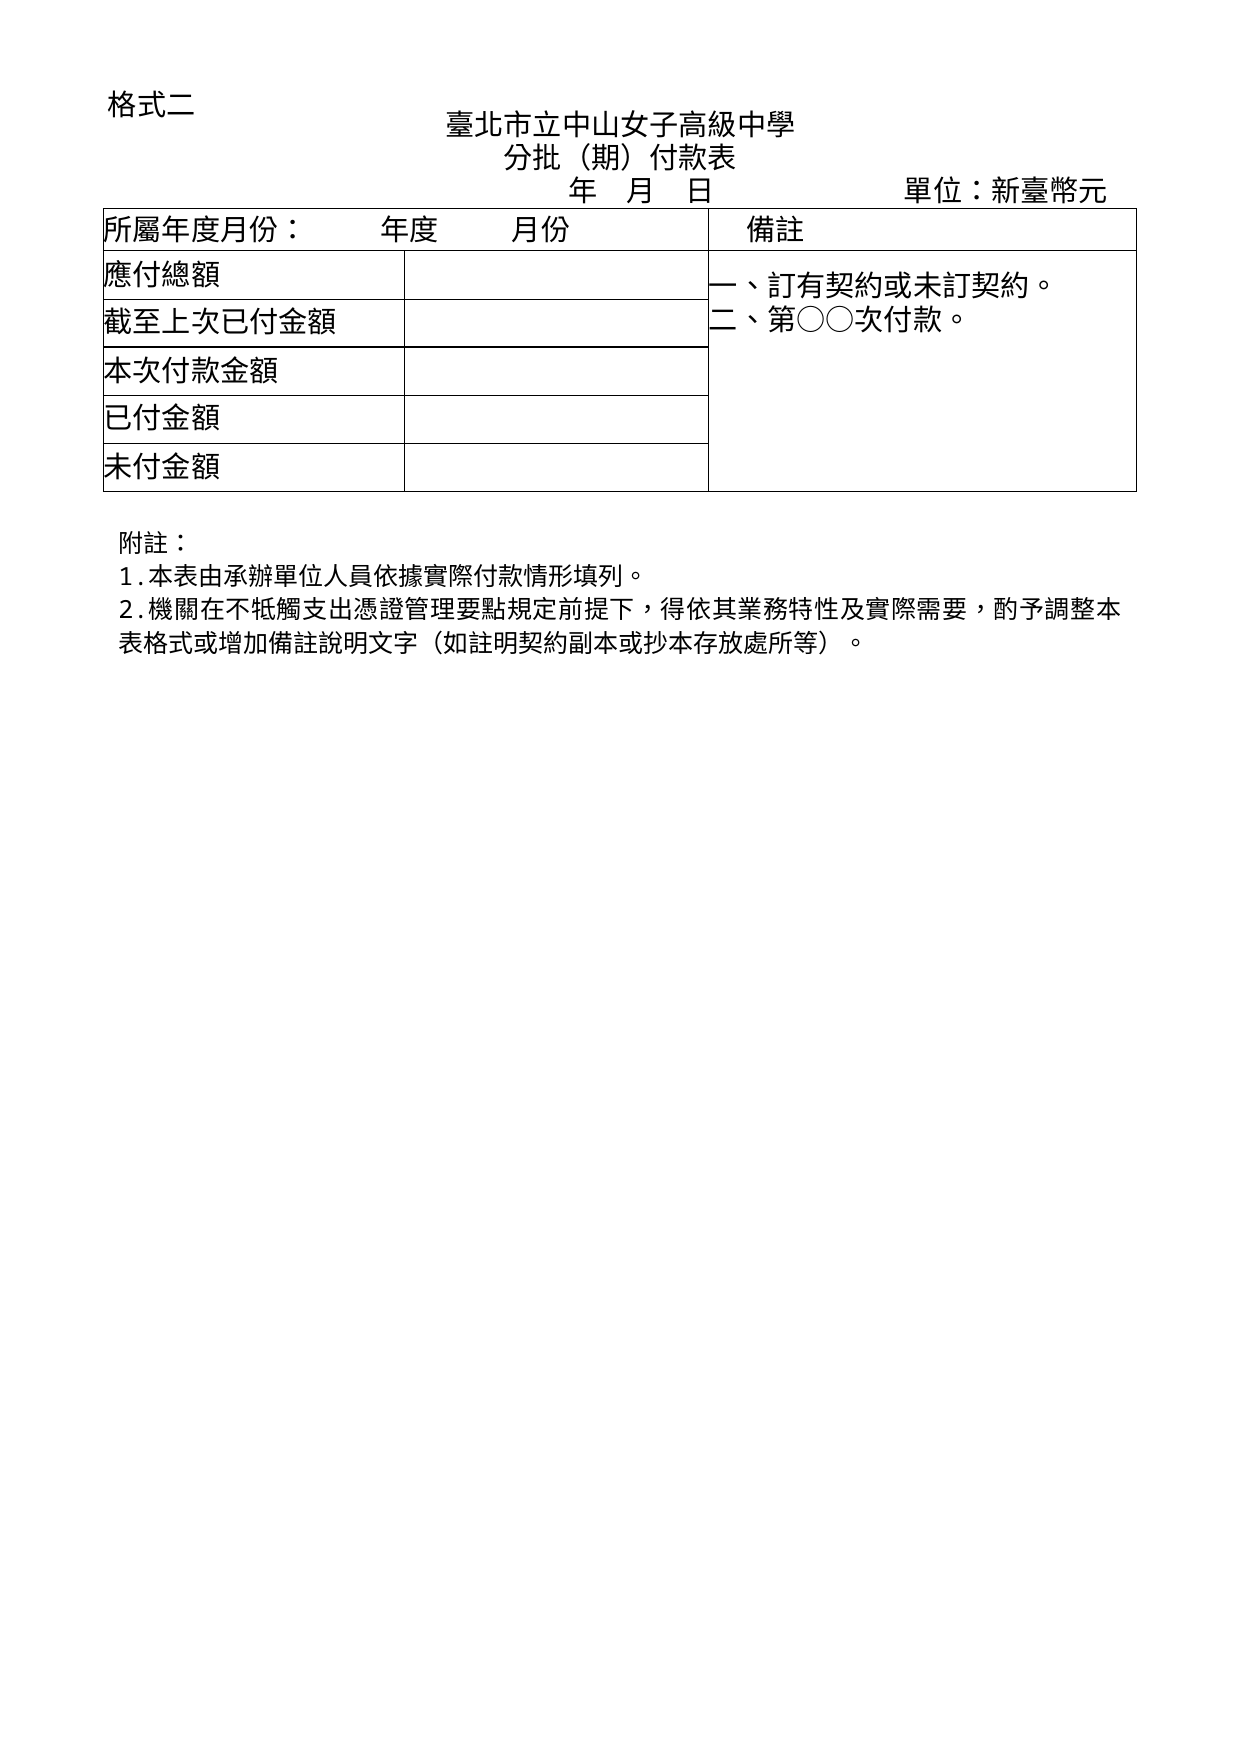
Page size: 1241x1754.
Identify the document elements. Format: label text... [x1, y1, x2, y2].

text 2.機關在不牴觸支出憑證管理要點規定前提下，得依其業務特性及實際需要，酌予調整本表格式或增加備註說明文字（如註明契約副本或抄本存放處所等）。 [118, 592, 1122, 659]
table_cell [901, 492, 1106, 526]
table_cell [405, 396, 708, 442]
table_cell [103, 492, 266, 526]
table_header 臺北市立中山女子高級中學 分批（期）付款表 年 月 日 單位：新臺幣元 [93, 75, 1137, 208]
table_cell [1106, 492, 1137, 526]
table_cell [405, 444, 708, 491]
table_cell 截至上次已付金額 [104, 300, 404, 346]
text 附註： [118, 526, 1122, 559]
table_cell 本次付款金額 [104, 348, 404, 394]
table_cell [266, 492, 487, 526]
table_cell [405, 251, 708, 298]
table_cell 所屬年度月份： 年度 月份 [104, 209, 708, 250]
table_cell 一、訂有契約或未訂契約。 二、第○○次付款。 [709, 251, 1136, 491]
table_cell [650, 492, 901, 526]
table_cell 未付金額 [104, 444, 404, 491]
table_cell 應付總額 [104, 251, 404, 298]
table_cell [487, 492, 649, 526]
table_cell 已付金額 [104, 396, 404, 442]
table_cell [405, 300, 708, 346]
table_cell 備註 [709, 209, 1136, 250]
text 1.本表由承辦單位人員依據實際付款情形填列。 [118, 559, 1122, 592]
table_cell [405, 348, 708, 394]
